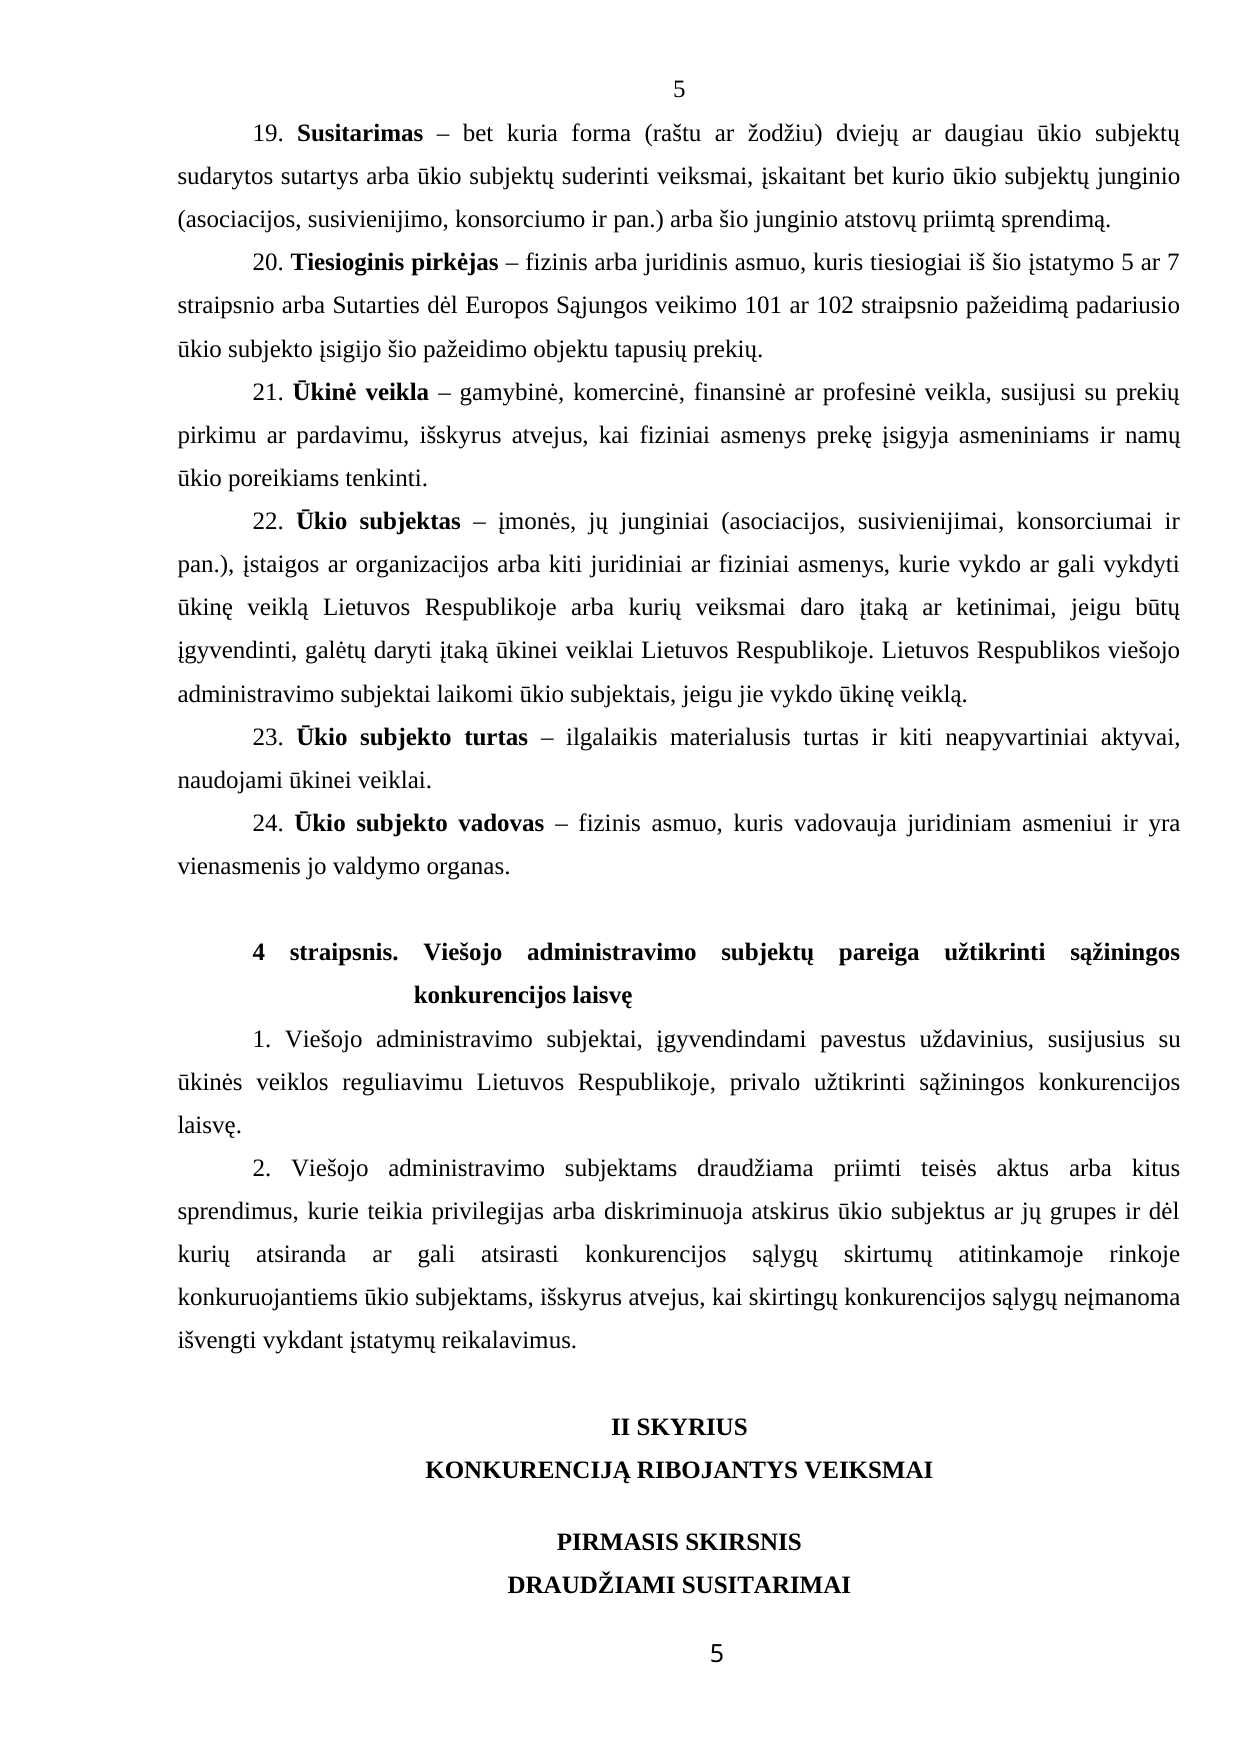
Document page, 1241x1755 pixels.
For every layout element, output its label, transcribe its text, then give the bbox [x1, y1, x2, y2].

text KONKURENCIJĄ RIBOJANTYS VEIKSMAI [177, 1455, 1181, 1484]
text 4 straipsnis. Viešojo administravimo subjektų pareiga užtikrinti sąžiningos konkurencijos laisvę [252, 937, 1181, 1009]
text 20. Tiesioginis pirkėjas – fizinis arba juridinis asmuo, kuris tiesiogiai iš šio įstatymo 5 ar 7 straipsnio arba Sutarties dėl Europos Sąjungos veikimo 101 ar 102 straipsnio pažeidimą padariusio ūkio subjekto įsigijo šio pažeidimo objektu tapusių prekių. [177, 247, 1181, 362]
text 22. Ūkio subjektas – įmonės, jų junginiai (asociacijos, susivienijimai, konsorciumai ir pan.), įstaigos ar organizacijos arba kiti juridiniai ar fiziniai asmenys, kurie vykdo ar gali vykdyti ūkinę veiklą Lietuvos Respublikoje arba kurių veiksmai daro įtaką ar ketinimai, jeigu būtų įgyvendinti, galėtų daryti įtaką ūkinei veiklai Lietuvos Respublikoje. Lietuvos Respublikos viešojo administravimo subjektai laikomi ūkio subjektais, jeigu jie vykdo ūkinę veiklą. [177, 506, 1181, 707]
text 2. Viešojo administravimo subjektams draudžiama priimti teisės aktus arba kitus sprendimus, kurie teikia privilegijas arba diskriminuoja atskirus ūkio subjektus ar jų grupes ir dėl kurių atsiranda ar gali atsirasti konkurencijos sąlygų skirtumų atitinkamoje rinkoje konkuruojantiems ūkio subjektams, išskyrus atvejus, kai skirtingų konkurencijos sąlygų neįmanoma išvengti vykdant įstatymų reikalavimus. [177, 1153, 1181, 1354]
text 24. Ūkio subjekto vadovas – fizinis asmuo, kuris vadovauja juridiniam asmeniui ir yra vienasmenis jo valdymo organas. [177, 808, 1181, 880]
text 19. Susitarimas – bet kuria forma (raštu ar žodžiu) dviejų ar daugiau ūkio subjektų sudarytos sutartys arba ūkio subjektų suderinti veiksmai, įskaitant bet kurio ūkio subjektų junginio (asociacijos, susivienijimo, konsorciumo ir pan.) arba šio junginio atstovų priimtą sprendimą. [177, 118, 1181, 233]
text 21. Ūkinė veikla – gamybinė, komercinė, finansinė ar profesinė veikla, susijusi su prekių pirkimu ar pardavimu, išskyrus atvejus, kai fiziniai asmenys prekę įsigyja asmeniniams ir namų ūkio poreikiams tenkinti. [177, 377, 1181, 492]
text 1. Viešojo administravimo subjektai, įgyvendindami pavestus uždavinius, susijusius su ūkinės veiklos reguliavimu Lietuvos Respublikoje, privalo užtikrinti sąžiningos konkurencijos laisvę. [177, 1024, 1181, 1139]
text DRAUDŽIAMI SUSITARIMAI [177, 1570, 1181, 1599]
text PIRMASIS SKIRSNIS [177, 1527, 1181, 1556]
text II SKYRIUS [177, 1412, 1181, 1441]
text 23. Ūkio subjekto turtas – ilgalaikis materialusis turtas ir kiti neapyvartiniai aktyvai, naudojami ūkinei veiklai. [177, 722, 1181, 794]
